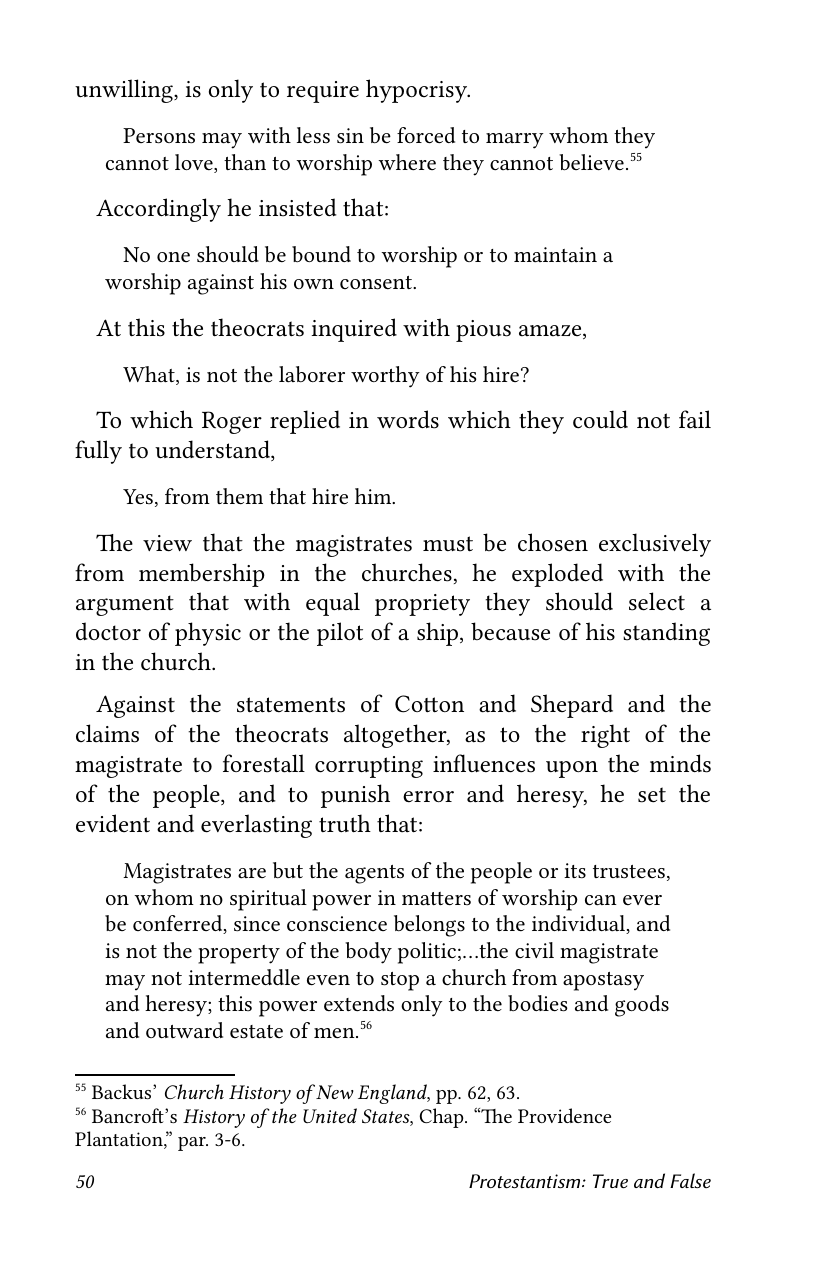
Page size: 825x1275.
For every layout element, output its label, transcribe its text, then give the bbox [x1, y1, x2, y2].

text To which Roger replied in words which they could not fail fully to understand, [75, 406, 712, 464]
text Persons may with less sin be forced to marry whom they cannot love, than to worship where they cannot believe. [105, 123, 682, 176]
text Backus’ Church History of New England, pp. 62, 63. [75, 1081, 712, 1104]
text Accordingly he insisted that: [75, 194, 712, 223]
text At this the theocrats inquired with pious amaze, [75, 313, 712, 342]
text Against the statements of Cotton and Shepard and the claims of the theocrats altogether, as to the right of the magistrate to forestall corrupting influences upon the minds of the people, and to punish error and heresy, he set the evident and everlasting truth that: [75, 690, 712, 838]
text Bancroft’s History of the United States, Chap. “The Providence Plantation,” par. 3-6. [75, 1104, 712, 1152]
text Magistrates are but the agents of the people or its trustees, on whom no spiritual power in matters of worship can ever be conferred, since conscience belongs to the individual, and is not the property of the body politic;...the civil magistrate may not intermeddle even to stop a church from apostasy and heresy; this power extends only to the bodies and goods and outward estate of men. [105, 858, 682, 1044]
text No one should be bound to worship or to maintain a worship against his own consent. [105, 242, 682, 295]
text unwilling, is only to require hypocrisy. [75, 75, 712, 103]
text What, is not the laborer worthy of his hire? [105, 361, 682, 388]
text The view that the magistrates must be chosen exclusively from membership in the churches, he exploded with the argument that with equal propriety they should select a doctor of physic or the pilot of a ship, because of his standing in the church. [75, 529, 712, 677]
text Yes, from them that hire him. [105, 484, 682, 510]
